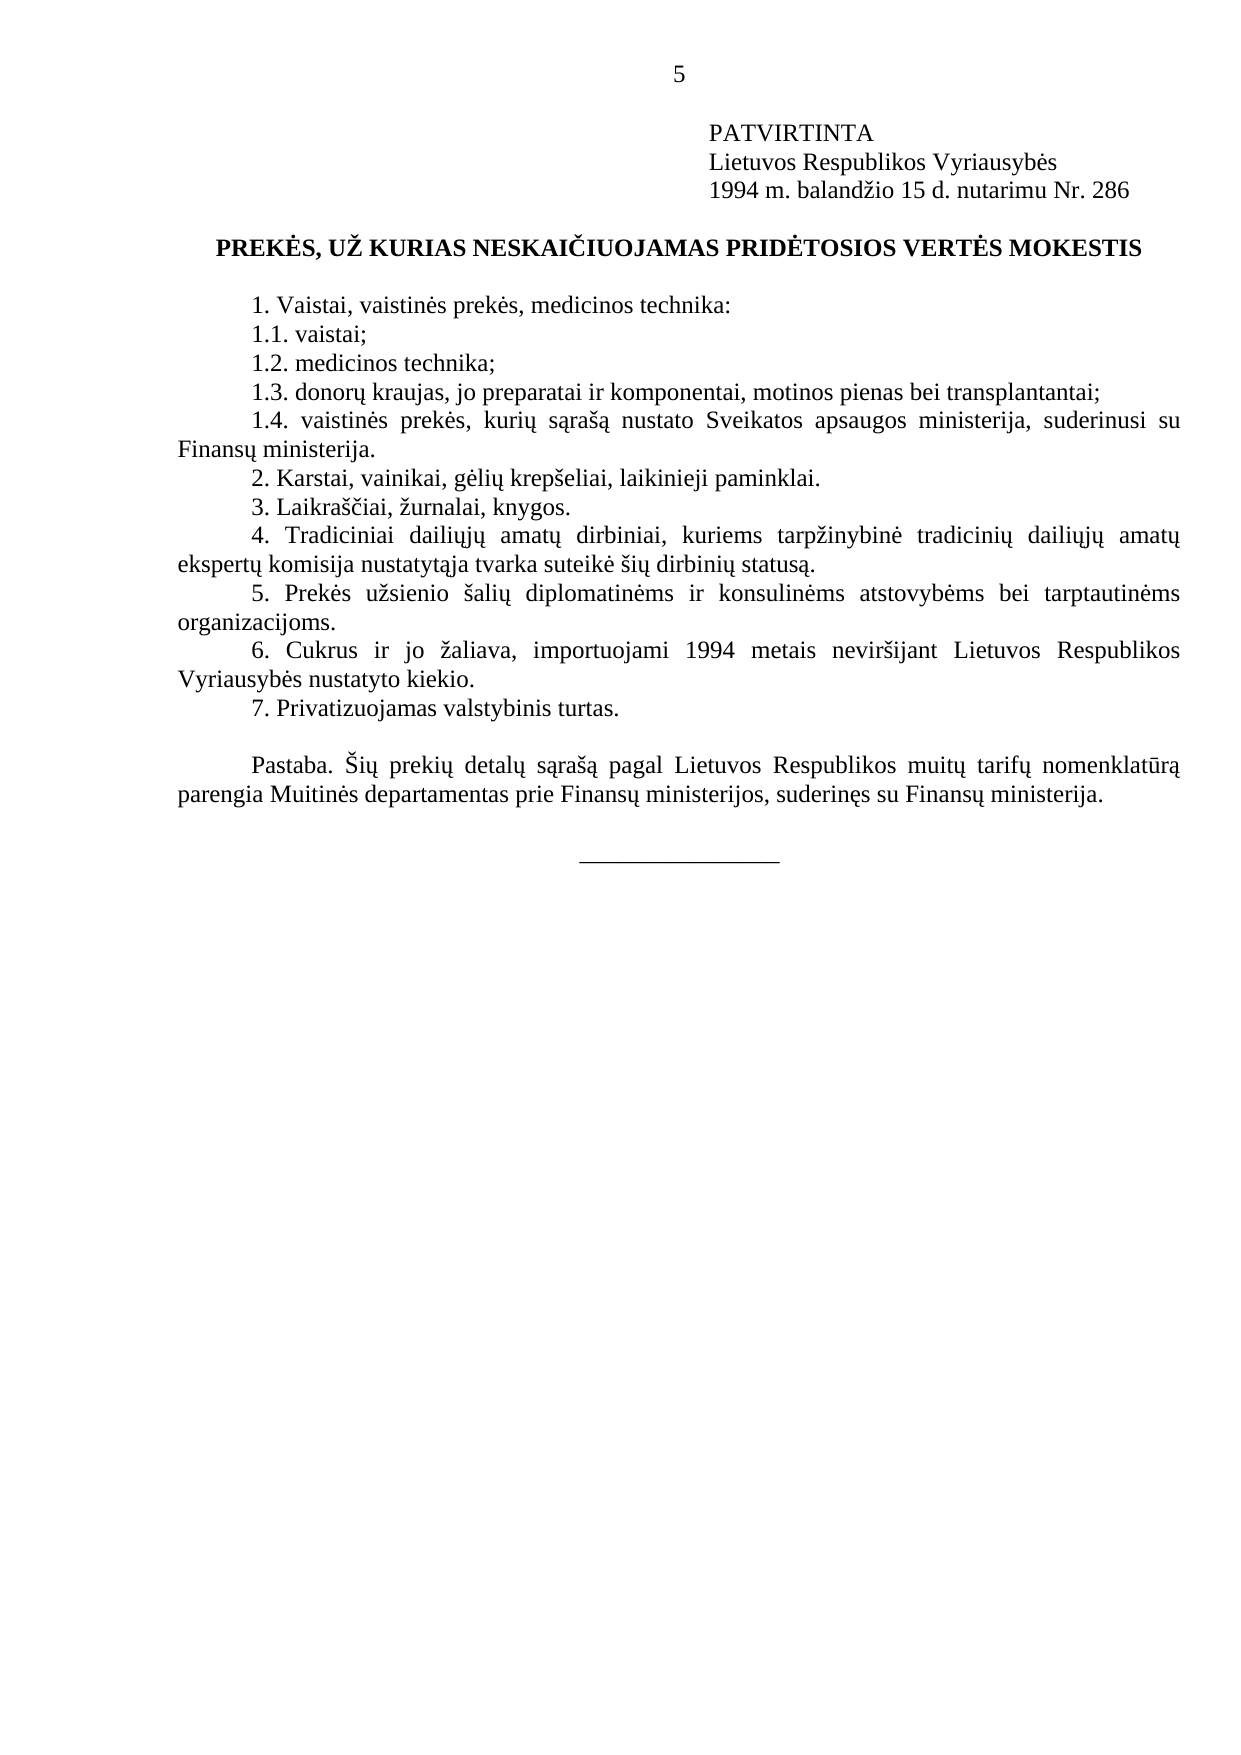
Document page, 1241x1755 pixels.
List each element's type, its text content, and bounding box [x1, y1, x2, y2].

text 1.4. vaistinės prekės, kurių sąrašą nustato Sveikatos apsaugos ministerija, suderinusi su Finansų ministerija. [177, 406, 1181, 463]
text 1.1. vaistai; [177, 319, 1181, 348]
text 4. Tradiciniai dailiųjų amatų dirbiniai, kuriems tarpžinybinė tradicinių dailiųjų amatų ekspertų komisija nustatytąja tvarka suteikė šių dirbinių statusą. [177, 521, 1181, 578]
text 1. Vaistai, vaistinės prekės, medicinos technika: [177, 291, 1181, 319]
text 7. Privatizuojamas valstybinis turtas. [177, 693, 1181, 722]
text 3. Laikraščiai, žurnalai, knygos. [177, 492, 1181, 521]
text PATVIRTINTA [709, 118, 1181, 147]
text 1.2. medicinos technika; [177, 348, 1181, 377]
text 6. Cukrus ir jo žaliava, importuojami 1994 metais neviršijant Lietuvos Respublikos Vyriausybės nustatyto kiekio. [177, 636, 1181, 693]
text 5. Prekės užsienio šalių diplomatinėms ir konsulinėms atstovybėms bei tarptautinėms organizacijoms. [177, 578, 1181, 636]
text Prekės, už kurias neskaičiuojamas pridėtosios vertės mokestis [177, 233, 1181, 262]
text 1994 m. balandžio 15 d. nutarimu Nr. 286 [177, 176, 1181, 204]
text Pastaba. Šių prekių detalų sąrašą pagal Lietuvos Respublikos muitų tarifų nomenklatūrą parengia Muitinės departamentas prie Finansų ministerijos, suderinęs su Finansų ministerija. [177, 751, 1181, 808]
text 2. Karstai, vainikai, gėlių krepšeliai, laikinieji paminklai. [177, 463, 1181, 492]
text ________________ [177, 837, 1181, 866]
text 1.3. donorų kraujas, jo preparatai ir komponentai, motinos pienas bei transplantantai; [177, 377, 1181, 406]
text Lietuvos Respublikos Vyriausybės [177, 147, 1181, 176]
